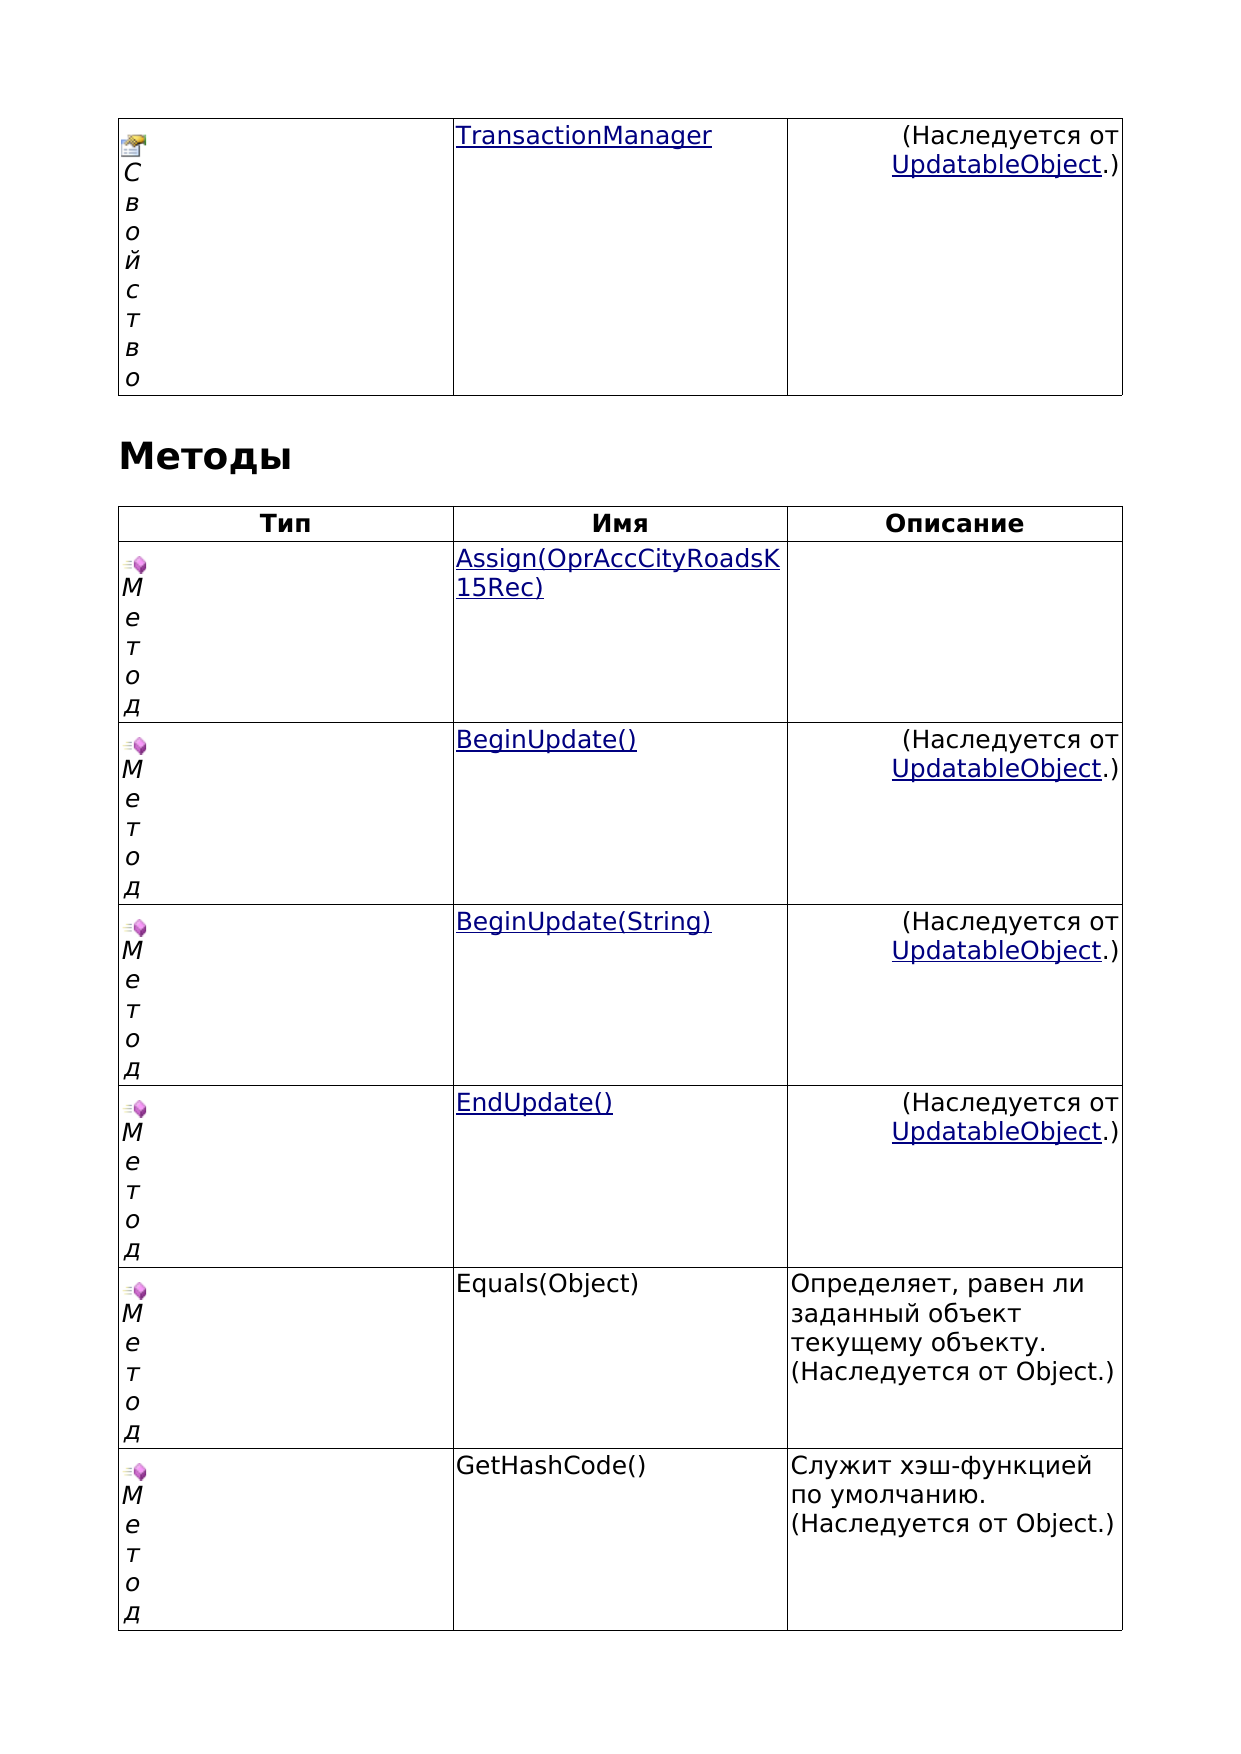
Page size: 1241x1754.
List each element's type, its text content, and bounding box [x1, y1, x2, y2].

table_cell EndUpdate() [454, 1086, 787, 1267]
table_cell GetHashCode() [454, 1449, 787, 1629]
table_cell [119, 905, 453, 1085]
table_cell (Наследуется от UpdatableObject.) [788, 1086, 1122, 1267]
table_cell BeginUpdate() [454, 723, 787, 904]
table_cell Служит хэш-функцией по умолчанию. (Наследуется от Object.) [788, 1449, 1122, 1629]
table_cell [119, 1449, 453, 1629]
table_cell (Наследуется от UpdatableObject.) [788, 119, 1122, 395]
table_cell [119, 119, 453, 395]
table_cell Assign(OprAccCityRoadsK15Rec) [454, 542, 787, 722]
picture [121, 556, 147, 574]
table_cell Equals(Object) [454, 1268, 787, 1448]
picture [121, 737, 147, 755]
table_cell TransactionManager [454, 119, 787, 395]
table_cell (Наследуется от UpdatableObject.) [788, 723, 1122, 904]
picture [121, 133, 147, 159]
table_cell [119, 1268, 453, 1448]
table_cell Определяет, равен ли заданный объект текущему объекту. (Наследуется от Object.) [788, 1268, 1122, 1448]
picture [121, 1463, 147, 1481]
table_header Описание [788, 507, 1122, 541]
picture [121, 1282, 147, 1300]
table_cell [119, 542, 453, 722]
subtitle Методы [118, 435, 1122, 478]
picture [121, 919, 147, 937]
table_header Имя [454, 507, 787, 541]
table_cell BeginUpdate(String) [454, 905, 787, 1085]
table_header Тип [119, 507, 453, 541]
table_cell [119, 723, 453, 904]
table_cell [119, 1086, 453, 1267]
picture [121, 1100, 147, 1118]
table_cell (Наследуется от UpdatableObject.) [788, 905, 1122, 1085]
table_cell [788, 542, 1122, 722]
